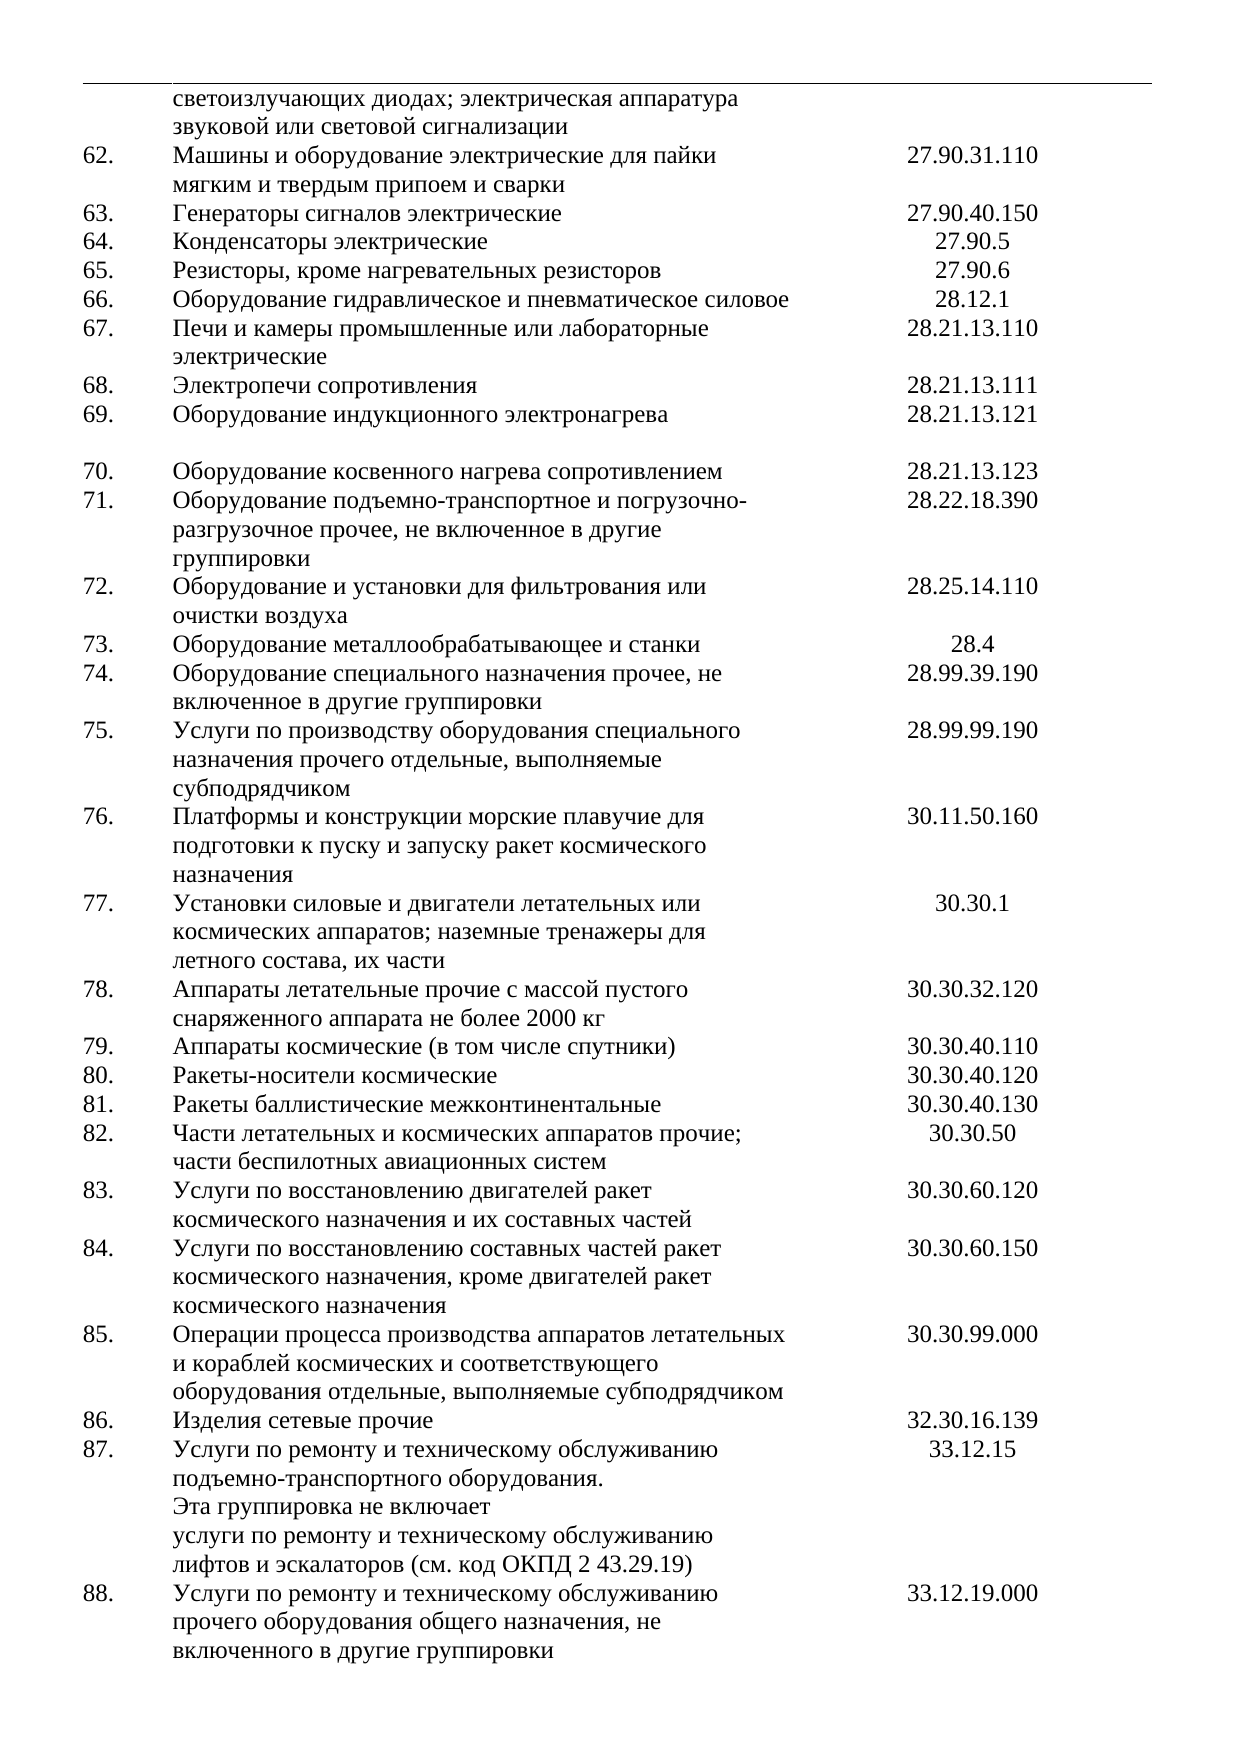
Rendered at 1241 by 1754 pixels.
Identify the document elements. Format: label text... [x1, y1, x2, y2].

table_cell 28.4 [793, 629, 1152, 658]
table_cell [793, 84, 1152, 140]
table_cell 27.90.6 [793, 255, 1152, 284]
table_cell Машины и оборудование электрические для пайки мягким и твердым припоем и сварки [173, 140, 793, 198]
table_cell Платформы и конструкции морские плавучие для подготовки к пуску и запуску ракет космического назначения [173, 801, 793, 888]
table_cell Оборудование гидравлическое и пневматическое силовое [173, 284, 793, 313]
table_cell 28.21.13.123 [793, 456, 1152, 485]
table_cell Услуги по производству оборудования специального назначения прочего отдельные, выполняемые субподрядчиком [173, 715, 793, 801]
table_cell 33.12.19.000 [793, 1578, 1152, 1664]
table_cell 28.22.18.390 [793, 485, 1152, 571]
table_cell Аппараты летательные прочие с массой пустого снаряженного аппарата не более 2000 кг [173, 974, 793, 1031]
table_cell светоизлучающих диодах; электрическая аппаратура звуковой или световой сигнализации [173, 84, 793, 140]
table_cell Ракеты-носители космические [173, 1060, 793, 1089]
table_cell 64. [83, 226, 172, 255]
table_cell Части летательных и космических аппаратов прочие; части беспилотных авиационных систем [173, 1118, 793, 1175]
table_cell 32.30.16.139 [793, 1405, 1152, 1434]
table_cell 75. [83, 715, 172, 801]
table_cell Оборудование индукционного электронагрева [173, 399, 793, 456]
table_cell 63. [83, 198, 172, 226]
table_cell 77. [83, 888, 172, 974]
table_cell 82. [83, 1118, 172, 1175]
table_cell 62. [83, 140, 172, 198]
table_cell Услуги по восстановлению двигателей ракет космического назначения и их составных частей [173, 1175, 793, 1233]
table_cell 73. [83, 629, 172, 658]
table_cell [83, 84, 172, 140]
table_cell 79. [83, 1031, 172, 1060]
table_cell 30.30.32.120 [793, 974, 1152, 1031]
table_cell Оборудование металлообрабатывающее и станки [173, 629, 793, 658]
table_cell 74. [83, 658, 172, 715]
table_cell 30.30.1 [793, 888, 1152, 974]
table_cell Резисторы, кроме нагревательных резисторов [173, 255, 793, 284]
table_cell 81. [83, 1089, 172, 1118]
table_cell 69. [83, 399, 172, 456]
table_cell Установки силовые и двигатели летательных или космических аппаратов; наземные тренажеры для летного состава, их части [173, 888, 793, 974]
table_cell 86. [83, 1405, 172, 1434]
table_cell 65. [83, 255, 172, 284]
table_cell Ракеты баллистические межконтинентальные [173, 1089, 793, 1118]
table_cell 88. [83, 1578, 172, 1664]
table_cell 30.30.50 [793, 1118, 1152, 1175]
table_cell 30.30.60.150 [793, 1233, 1152, 1319]
table_cell 28.21.13.121 [793, 399, 1152, 456]
table_cell 28.21.13.111 [793, 370, 1152, 399]
table_cell Услуги по восстановлению составных частей ракет космического назначения, кроме двигателей ракет космического назначения [173, 1233, 793, 1319]
table_cell Оборудование подъемно-транспортное и погрузочно-разгрузочное прочее, не включенное в другие группировки [173, 485, 793, 571]
table_cell Операции процесса производства аппаратов летательных и кораблей космических и соответствующего оборудования отдельные, выполняемые субподрядчиком [173, 1319, 793, 1405]
table_cell Электропечи сопротивления [173, 370, 793, 399]
table_cell 68. [83, 370, 172, 399]
table_cell 30.11.50.160 [793, 801, 1152, 888]
table_cell Изделия сетевые прочие [173, 1405, 793, 1434]
table_cell 28.12.1 [793, 284, 1152, 313]
table_cell 28.99.39.190 [793, 658, 1152, 715]
table_cell Оборудование и установки для фильтрования или очистки воздуха [173, 571, 793, 629]
table_cell Услуги по ремонту и техническому обслуживанию подъемно-транспортного оборудования. Эта группировка не включает услуги по ремонту и техническому обслуживанию лифтов и эскалаторов (см. код ОКПД 2 43.29.19) [173, 1434, 793, 1578]
table_cell Аппараты космические (в том числе спутники) [173, 1031, 793, 1060]
table_cell 72. [83, 571, 172, 629]
table_cell 27.90.5 [793, 226, 1152, 255]
table_cell Печи и камеры промышленные или лабораторные электрические [173, 313, 793, 370]
table_cell 30.30.40.130 [793, 1089, 1152, 1118]
table_cell 80. [83, 1060, 172, 1089]
table_cell 70. [83, 456, 172, 485]
table_cell 66. [83, 284, 172, 313]
table_cell 28.99.99.190 [793, 715, 1152, 801]
table_cell Оборудование косвенного нагрева сопротивлением [173, 456, 793, 485]
table_cell 71. [83, 485, 172, 571]
table_cell 28.21.13.110 [793, 313, 1152, 370]
table_cell 87. [83, 1434, 172, 1578]
table_cell 30.30.99.000 [793, 1319, 1152, 1405]
table_cell 76. [83, 801, 172, 888]
table_cell 30.30.40.120 [793, 1060, 1152, 1089]
table_cell Генераторы сигналов электрические [173, 198, 793, 226]
table_cell 27.90.40.150 [793, 198, 1152, 226]
table_cell 85. [83, 1319, 172, 1405]
table_cell 84. [83, 1233, 172, 1319]
table_cell 83. [83, 1175, 172, 1233]
table_cell Конденсаторы электрические [173, 226, 793, 255]
table_cell 28.25.14.110 [793, 571, 1152, 629]
table_cell 78. [83, 974, 172, 1031]
table_cell Оборудование специального назначения прочее, не включенное в другие группировки [173, 658, 793, 715]
table_cell 33.12.15 [793, 1434, 1152, 1578]
table_cell 67. [83, 313, 172, 370]
table_cell 27.90.31.110 [793, 140, 1152, 198]
table_cell Услуги по ремонту и техническому обслуживанию прочего оборудования общего назначения, не включенного в другие группировки [173, 1578, 793, 1664]
table_cell 30.30.40.110 [793, 1031, 1152, 1060]
table_cell 30.30.60.120 [793, 1175, 1152, 1233]
